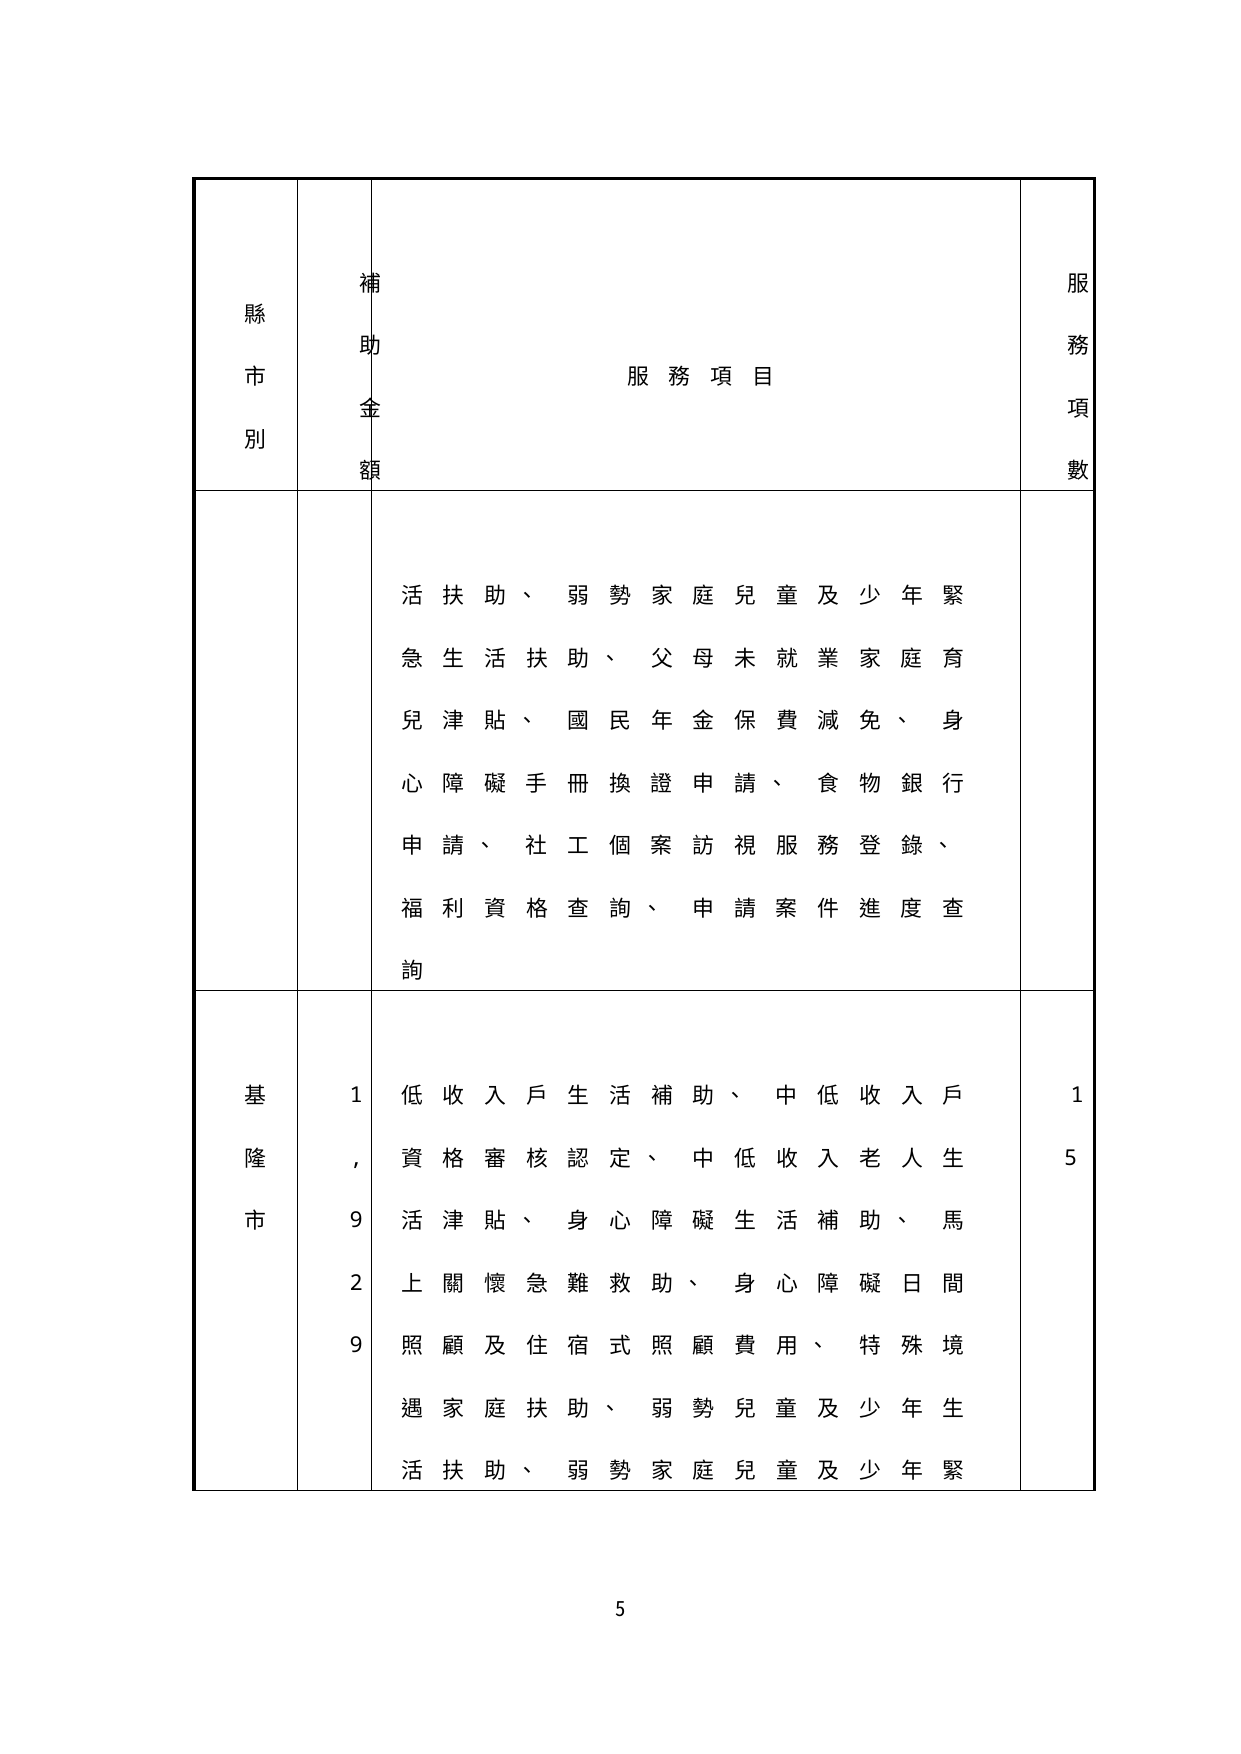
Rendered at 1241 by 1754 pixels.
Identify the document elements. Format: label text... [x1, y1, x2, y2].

table_header 縣市別 [196, 180, 297, 490]
table_cell 活扶助、弱勢家庭兒童及少年緊急生活扶助、父母未就業家庭育兒津貼、國民年金保費減免、身心障礙手冊換證申請、食物銀行申請、社工個案訪視服務登錄、福利資格查詢、申請案件進度查詢 [372, 491, 1020, 990]
table_cell [1021, 491, 1093, 990]
table_cell 1,929 [298, 991, 371, 1490]
table_header 服務項目 [372, 180, 1020, 490]
table_cell [298, 491, 371, 990]
table_header 補助金額 [298, 180, 371, 490]
table_cell 基隆市 [196, 991, 297, 1490]
table_cell [196, 491, 297, 990]
table_cell 15 [1021, 991, 1093, 1490]
table_cell 低收入戶生活補助、中低收入戶資格審核認定、中低收入老人生活津貼、身心障礙生活補助、馬上關懷急難救助、身心障礙日間照顧及住宿式照顧費用、特殊境遇家庭扶助、弱勢兒童及少年生活扶助、弱勢家庭兒童及少年緊 [372, 991, 1020, 1490]
table_header 服務項數 [1021, 180, 1093, 490]
